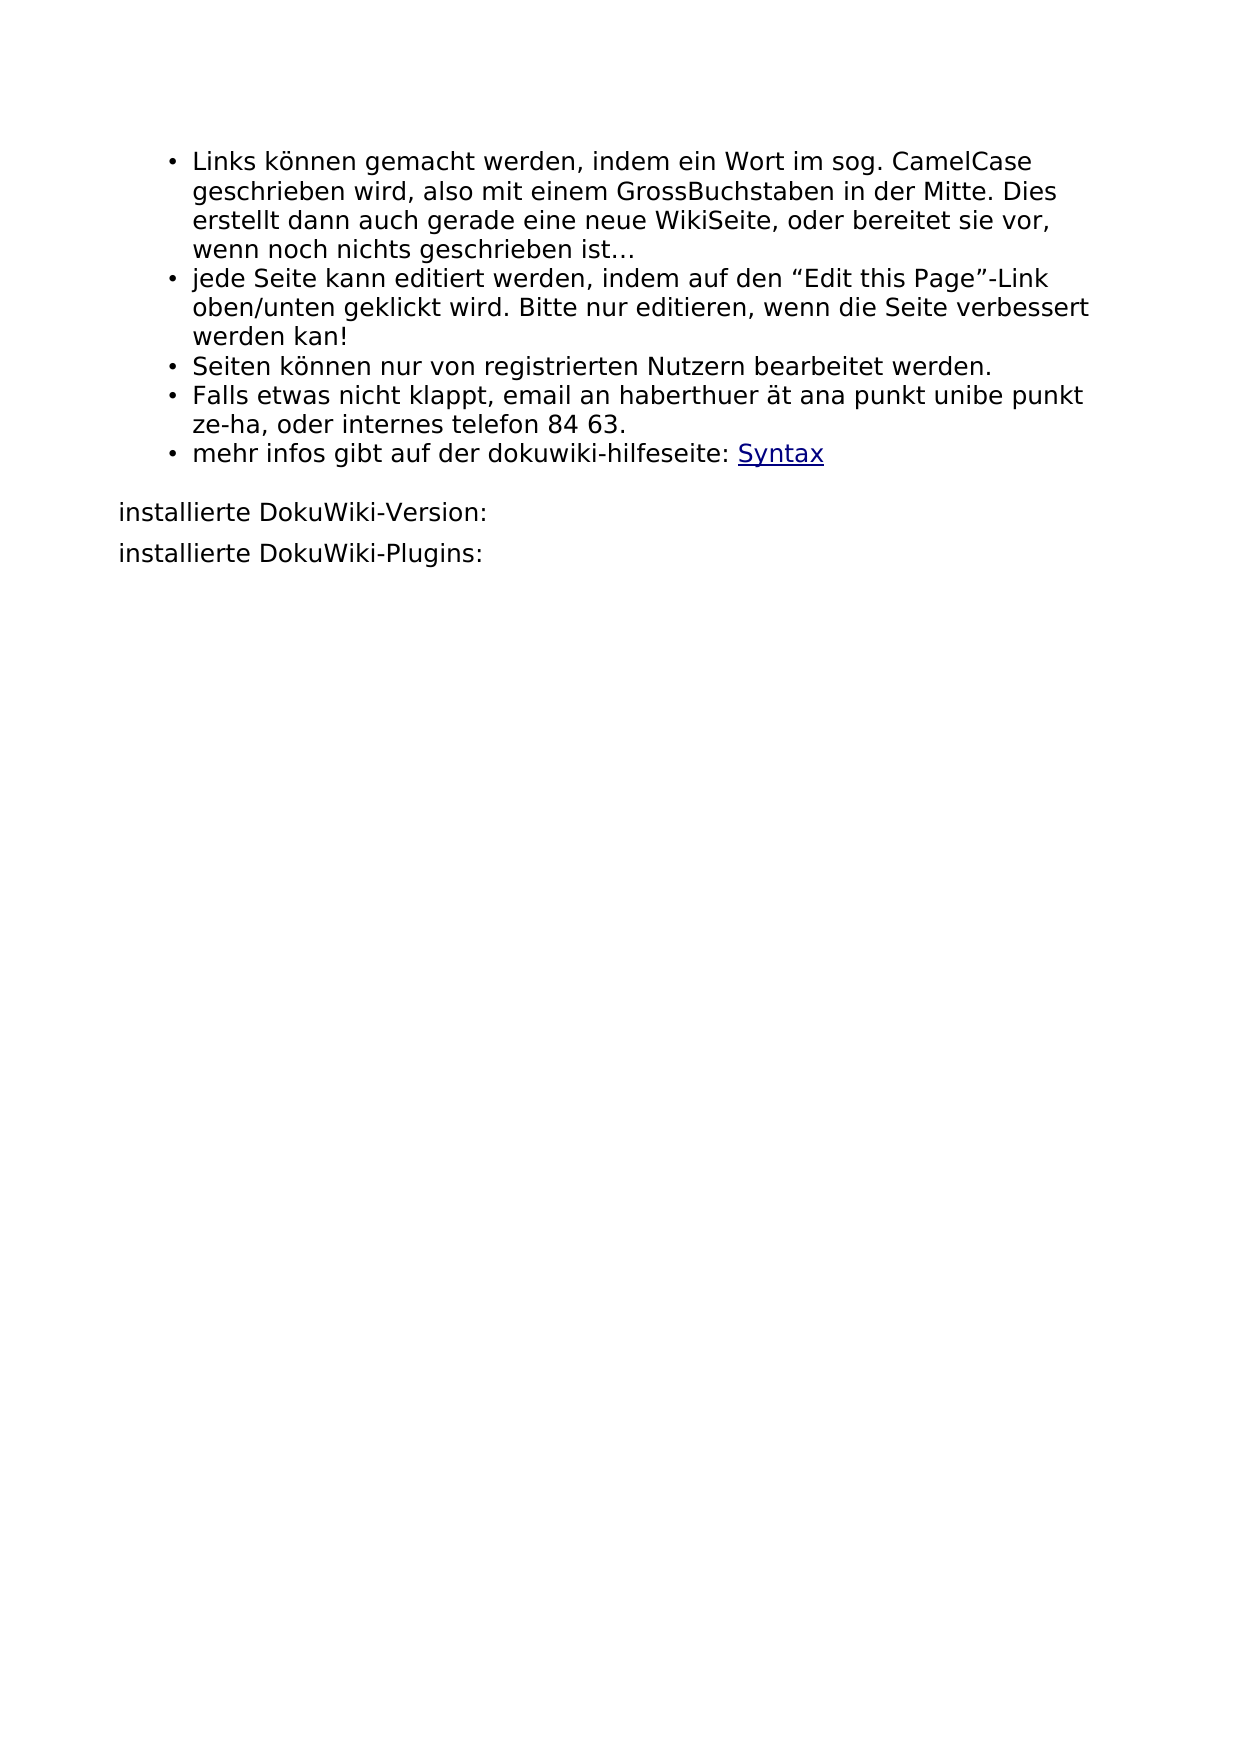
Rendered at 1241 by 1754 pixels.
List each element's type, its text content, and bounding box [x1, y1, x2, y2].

text installierte DokuWiki-Version: [118, 498, 1122, 527]
list Falls etwas nicht klappt, email an haberthuer ät ana punkt unibe punkt ze-ha, oder internes telefon 84 63. [177, 381, 1122, 439]
list Links können gemacht werden, indem ein Wort im sog. CamelCase geschrieben wird, also mit einem GrossBuchstaben in der Mitte. Dies erstellt dann auch gerade eine neue WikiSeite, oder bereitet sie vor, wenn noch nichts geschrieben ist… [177, 148, 1122, 264]
text installierte DokuWiki-Plugins: [118, 539, 1122, 569]
list jede Seite kann editiert werden, indem auf den “Edit this Page”-Link oben/unten geklickt wird. Bitte nur editieren, wenn die Seite verbessert werden kan! [177, 264, 1122, 352]
list mehr infos gibt auf der dokuwiki-hilfeseite: Syntax [177, 439, 1122, 468]
list Seiten können nur von registrierten Nutzern bearbeitet werden. [177, 352, 1122, 381]
